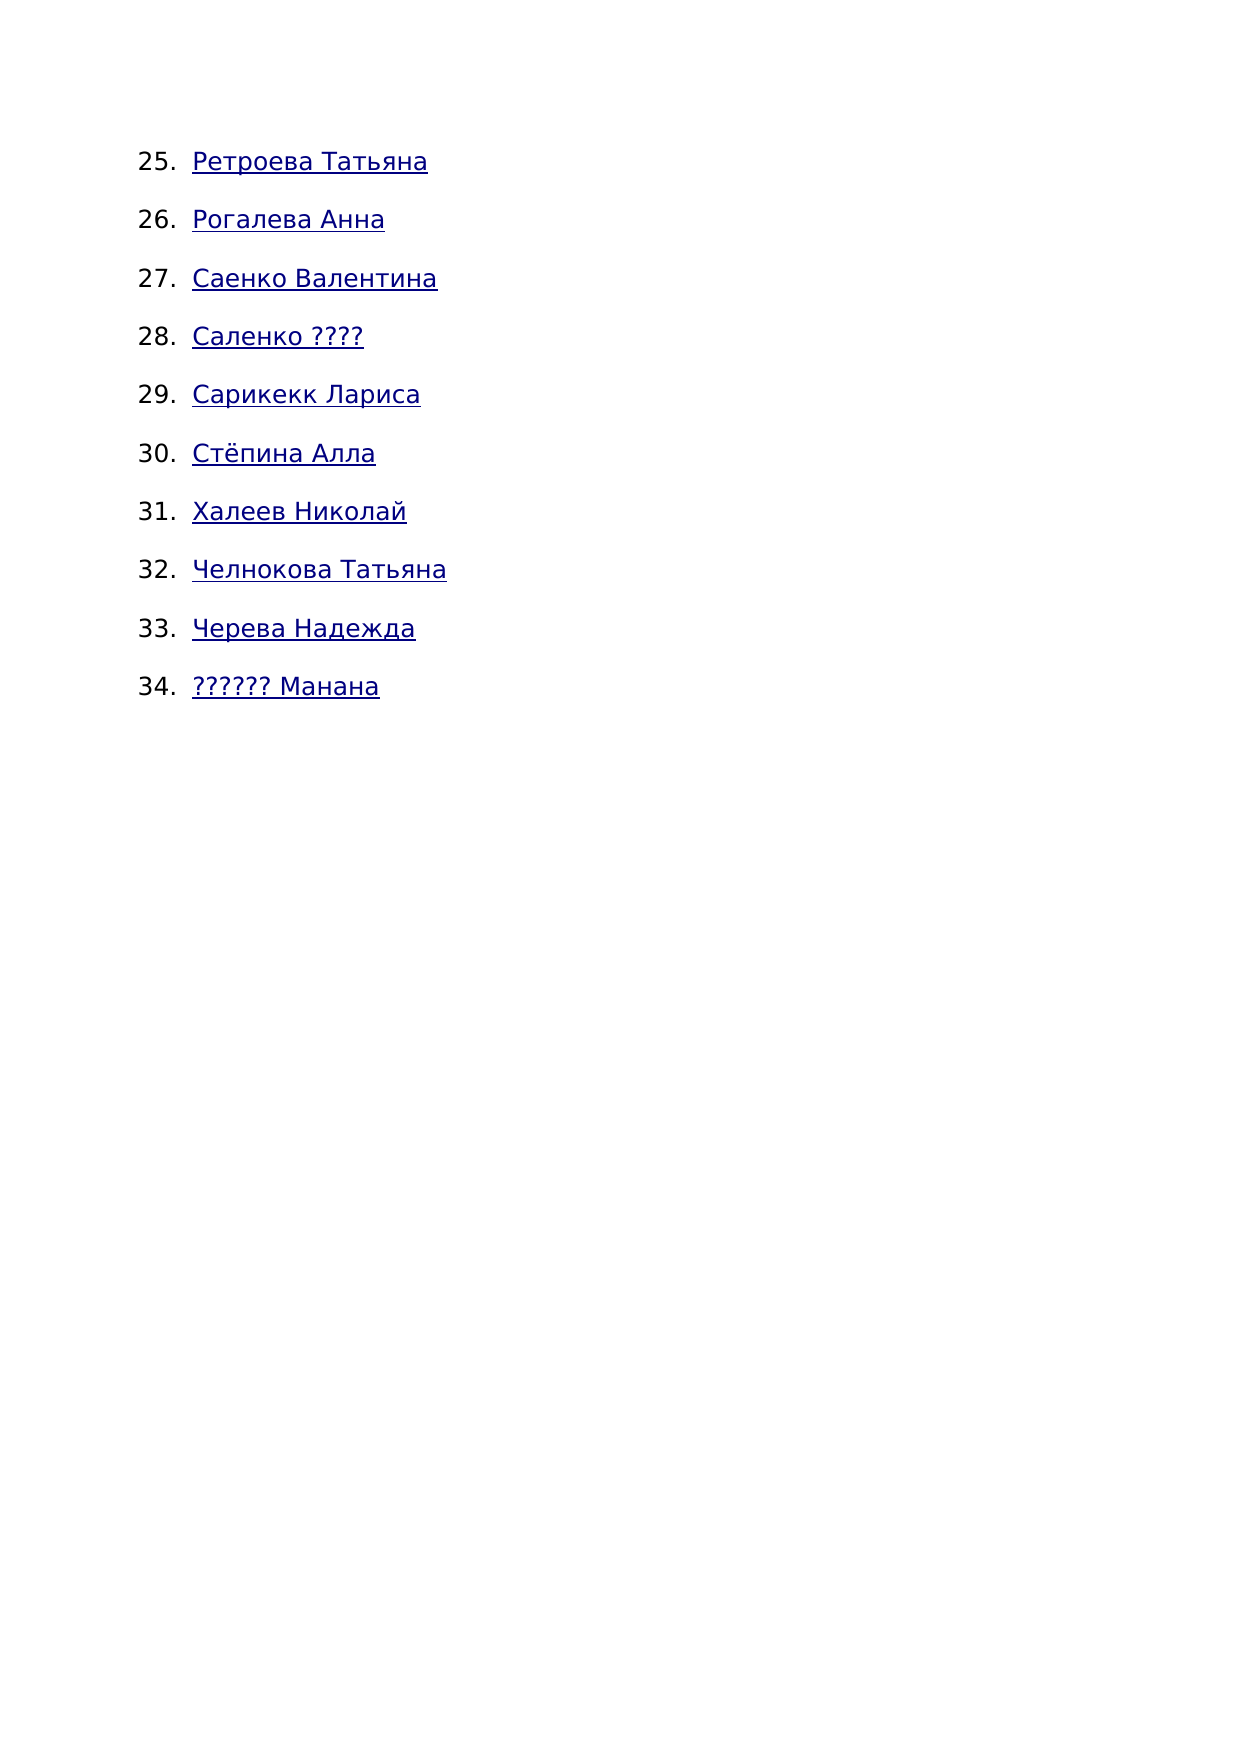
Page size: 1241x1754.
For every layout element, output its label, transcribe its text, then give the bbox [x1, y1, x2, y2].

list Халеев Николай [177, 497, 1122, 556]
list Стёпина Алла [177, 439, 1122, 497]
list Рогалева Анна [177, 206, 1122, 264]
list ?????? Манана [177, 672, 1122, 731]
list [177, 118, 1122, 147]
list Черева Надежда [177, 614, 1122, 672]
list Сарикекк Лариса [177, 381, 1122, 439]
list Саленко ???? [177, 322, 1122, 381]
list Ретроева Татьяна [177, 147, 1122, 206]
list Саенко Валентина [177, 264, 1122, 322]
list Челнокова Татьяна [177, 556, 1122, 614]
